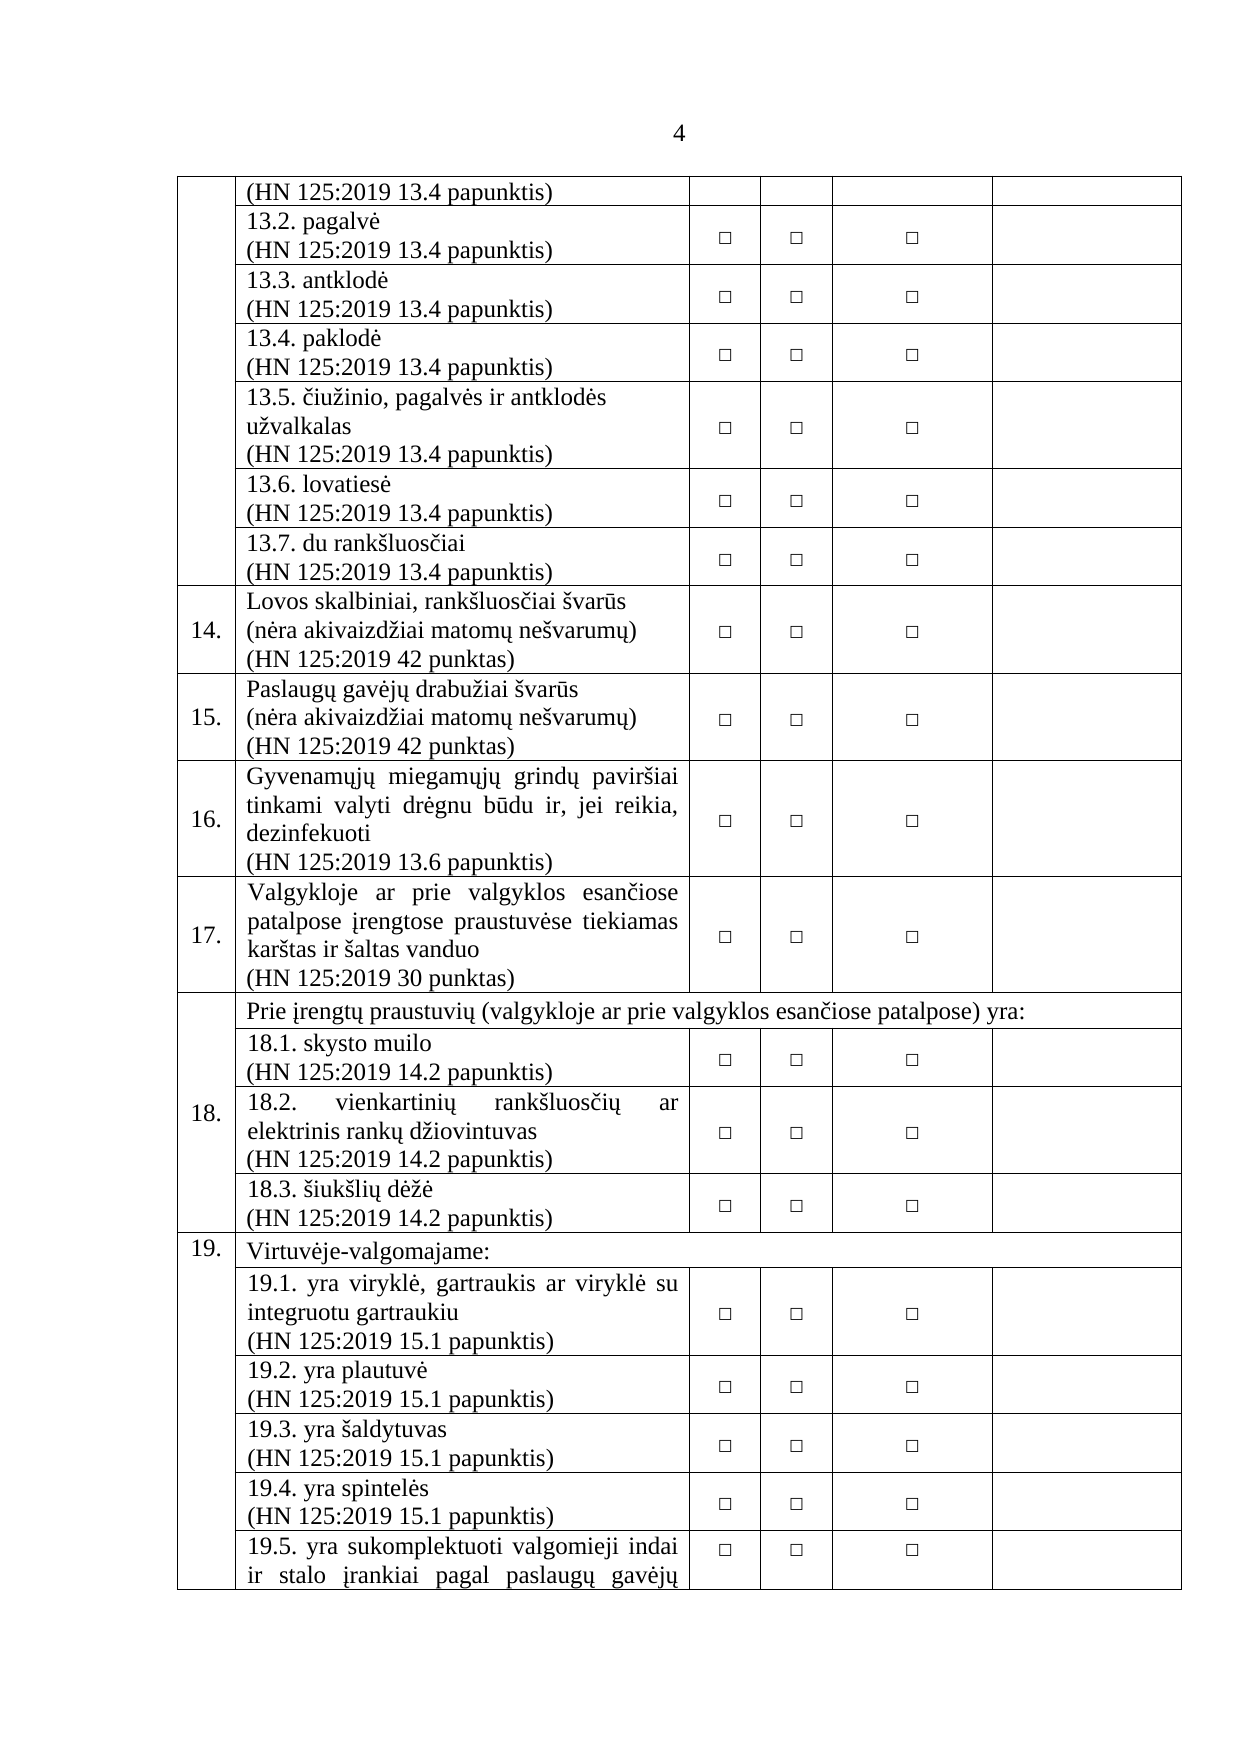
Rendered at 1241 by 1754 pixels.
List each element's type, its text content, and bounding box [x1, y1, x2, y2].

table_cell ☐ [833, 265, 992, 322]
table_cell ☐ [761, 1174, 832, 1232]
table_cell ☐ [833, 469, 992, 527]
table_cell ☐ [761, 469, 832, 527]
table_cell 18. [178, 993, 235, 1232]
table_cell ☐ [761, 1414, 832, 1472]
table_cell 18.2. vienkartinių rankšluosčių ar elektrinis rankų džiovintuvas (HN 125:2019 14.2 papunktis) [236, 1087, 689, 1173]
table_cell ☐ [690, 1029, 760, 1086]
table_cell ☐ [833, 528, 992, 585]
table_cell ☐ [761, 265, 832, 322]
table_cell ☐ [761, 382, 832, 468]
table_cell [993, 265, 1181, 322]
table_cell ☐ [833, 761, 992, 876]
table_cell ☐ [690, 1174, 760, 1232]
table_cell ☐ [761, 177, 832, 205]
table_cell ☐ [761, 324, 832, 381]
table_cell [993, 1356, 1181, 1413]
table_cell 19.3. yra šaldytuvas (HN 125:2019 15.1 papunktis) [236, 1414, 689, 1472]
table_cell ☐ [761, 1356, 832, 1413]
table_cell [993, 1531, 1181, 1589]
table_cell ☐ [833, 206, 992, 264]
table_cell ☐ [690, 1087, 760, 1173]
table_cell ☐ [833, 177, 992, 205]
table_cell ☐ [690, 877, 760, 992]
table_cell 19.2. yra plautuvė (HN 125:2019 15.1 papunktis) [236, 1356, 689, 1413]
table_cell ☐ [761, 877, 832, 992]
table_cell ☐ [690, 1356, 760, 1413]
table_cell ☐ [690, 1473, 760, 1530]
table_cell 19.4. yra spintelės (HN 125:2019 15.1 papunktis) [236, 1473, 689, 1530]
table_cell 19.5. yra sukomplektuoti valgomieji indai ir stalo įrankiai pagal paslaugų gavėjų [236, 1531, 689, 1589]
table_cell ☐ [690, 206, 760, 264]
table_cell ☐ [761, 1087, 832, 1173]
table_cell 19.1. yra viryklė, gartraukis ar viryklė su integruotu gartraukiu (HN 125:2019 15.1 papunktis) [236, 1268, 689, 1354]
table_cell ☐ [690, 586, 760, 673]
table_cell ☐ [833, 1531, 992, 1589]
table_cell 17. [178, 877, 235, 992]
table_cell ☐ [833, 382, 992, 468]
table_cell [993, 1174, 1181, 1232]
table_cell ☐ [761, 761, 832, 876]
table_cell ☐ [690, 1531, 760, 1589]
table_cell 18.3. šiukšlių dėžė (HN 125:2019 14.2 papunktis) [236, 1174, 689, 1232]
table_cell ☐ [761, 1268, 832, 1354]
table_cell ☐ [761, 1473, 832, 1530]
table_cell [993, 324, 1181, 381]
table_cell [993, 586, 1181, 673]
table_cell ☐ [690, 469, 760, 527]
table_cell ☐ [690, 1268, 760, 1354]
table_cell ☐ [833, 1087, 992, 1173]
table_cell Prie įrengtų praustuvių (valgykloje ar prie valgyklos esančiose patalpose) yra: [236, 993, 1181, 1027]
table_cell 16. [178, 761, 235, 876]
table_cell ☐ [761, 206, 832, 264]
table_cell [993, 1029, 1181, 1086]
table_cell ☐ [761, 1029, 832, 1086]
table_cell ☐ [690, 177, 760, 205]
table_cell ☐ [761, 1531, 832, 1589]
table_cell [993, 877, 1181, 992]
table_cell [993, 674, 1181, 760]
table_cell ☐ [833, 324, 992, 381]
table_cell 19. [178, 1233, 235, 1589]
table_cell ☐ [833, 586, 992, 673]
table_cell ☐ [833, 1473, 992, 1530]
table_cell ☐ [761, 528, 832, 585]
table_cell [993, 1473, 1181, 1530]
table_cell [993, 382, 1181, 468]
table_cell [993, 1268, 1181, 1354]
table_cell 14. [178, 586, 235, 673]
table_cell [993, 469, 1181, 527]
table_cell ☐ [833, 1029, 992, 1086]
table_cell ☐ [690, 382, 760, 468]
table_cell [993, 177, 1181, 205]
table_cell ☐ [833, 1356, 992, 1413]
table_cell ☐ [833, 1174, 992, 1232]
table_cell Virtuvėje-valgomajame: [236, 1233, 1181, 1267]
table_cell 15. [178, 674, 235, 760]
table_cell ☐ [833, 674, 992, 760]
table_cell [993, 206, 1181, 264]
table_cell [993, 1414, 1181, 1472]
table_cell [993, 761, 1181, 876]
table_cell ☐ [833, 877, 992, 992]
table_cell ☐ [833, 1414, 992, 1472]
table_cell ☐ [690, 265, 760, 322]
table_cell [993, 1087, 1181, 1173]
table_cell ☐ [690, 674, 760, 760]
table_cell 18.1. skysto muilo (HN 125:2019 14.2 papunktis) [236, 1029, 689, 1086]
table_cell [178, 177, 235, 585]
table_cell ☐ [761, 674, 832, 760]
table_cell ☐ [690, 761, 760, 876]
table_cell ☐ [690, 1414, 760, 1472]
table_cell ☐ [690, 528, 760, 585]
table_cell Valgykloje ar prie valgyklos esančiose patalpose įrengtose praustuvėse tiekiamas karštas ir šaltas vanduo (HN 125:2019 30 punktas) [236, 877, 689, 992]
table_cell [993, 528, 1181, 585]
table_cell ☐ [690, 324, 760, 381]
table_cell ☐ [833, 1268, 992, 1354]
table_cell ☐ [761, 586, 832, 673]
